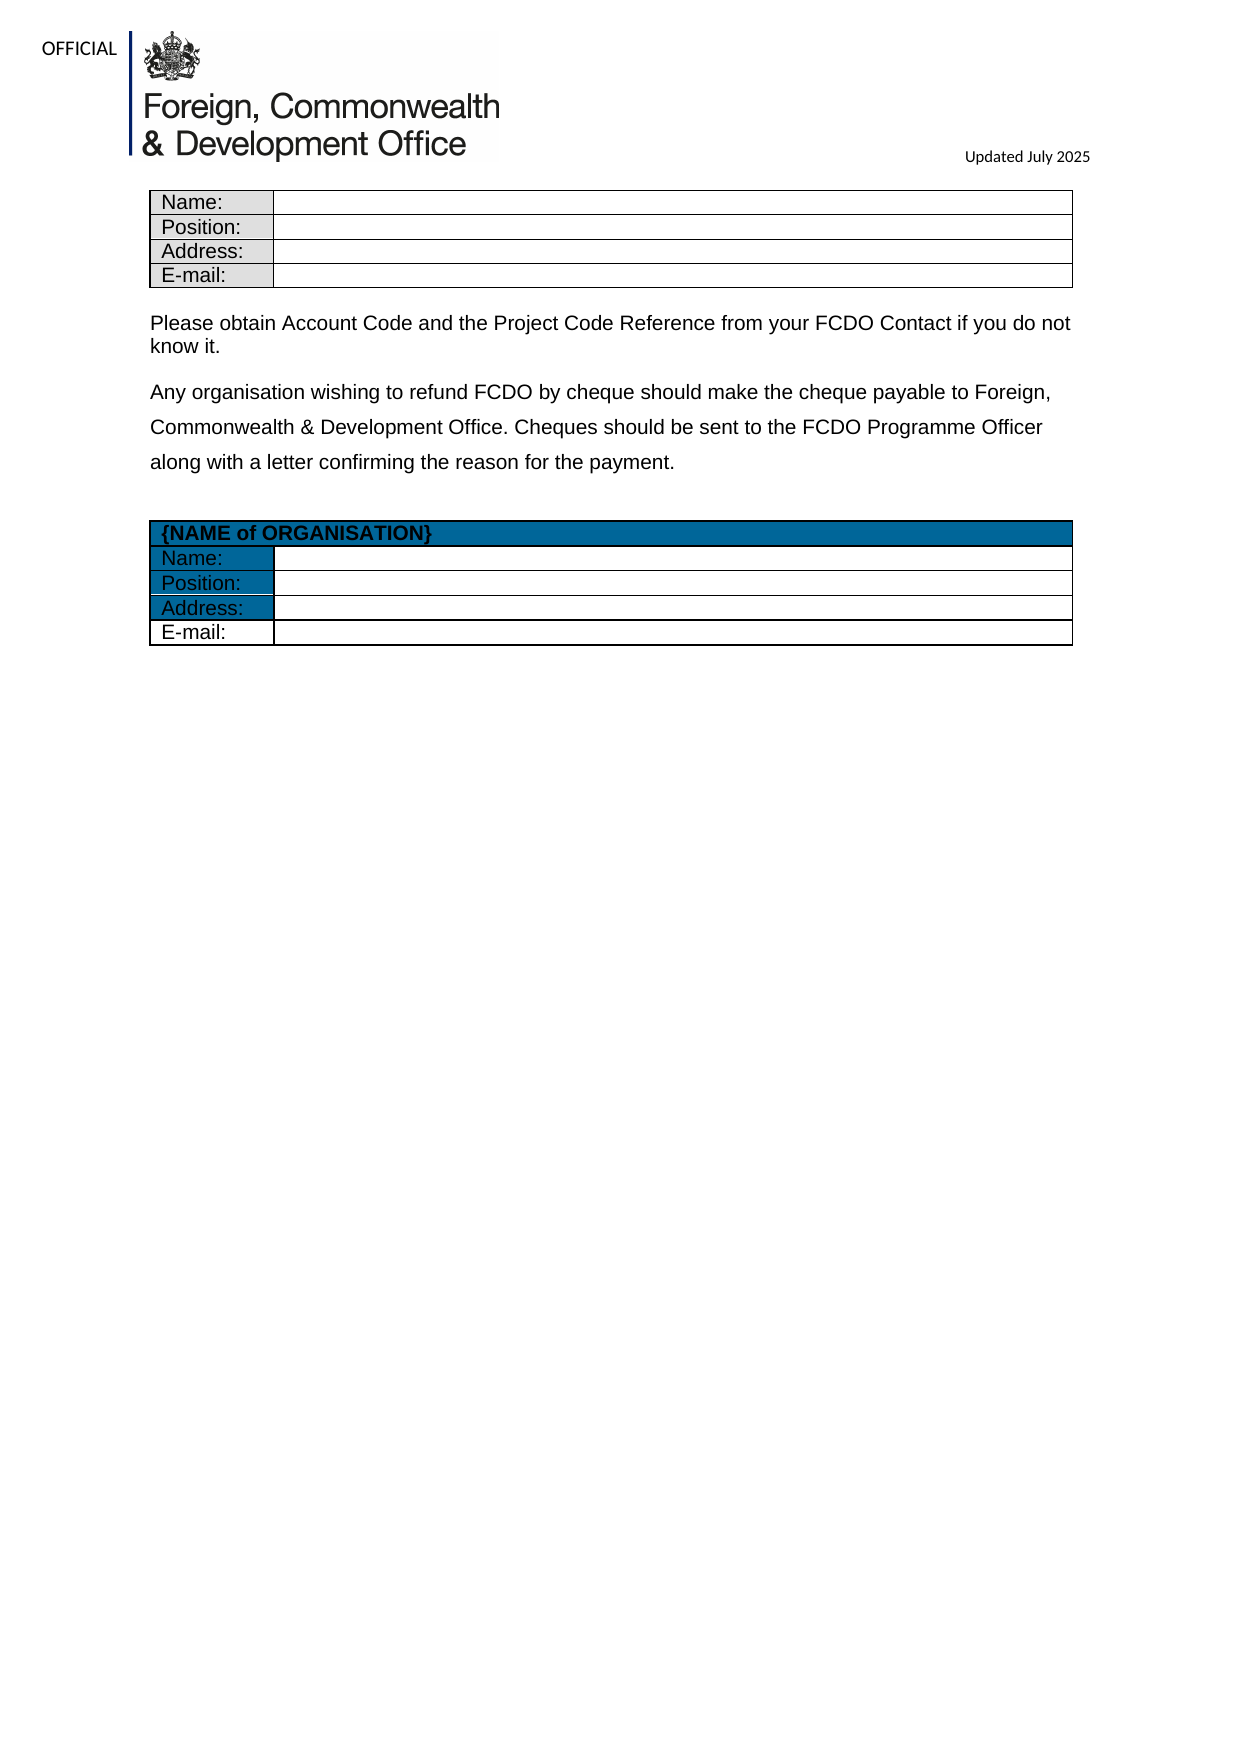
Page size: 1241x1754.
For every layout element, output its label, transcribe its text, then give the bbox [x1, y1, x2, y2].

table_cell [275, 596, 1072, 619]
table_header {NAME of ORGANISATION} [151, 522, 1072, 545]
table_cell E-mail: [151, 621, 273, 644]
table_cell Name: [151, 191, 273, 214]
table_cell [274, 264, 1072, 287]
table_cell [274, 191, 1072, 214]
table_cell [275, 547, 1072, 570]
table_cell Address: [151, 596, 273, 619]
table_cell [275, 621, 1072, 644]
table_cell Name: [151, 547, 273, 570]
text Any organisation wishing to refund FCDO by cheque should make the cheque payable to Foreign, Commonwealth & Development Office. Cheques should be sent to the FCDO Programme Officer along with a letter confirming the reason for the payment. [150, 381, 1090, 474]
text Please obtain Account Code and the Project Code Reference from your FCDO Contact if you do not know it. [150, 311, 1090, 358]
table_cell Address: [151, 240, 273, 263]
table_cell [275, 571, 1072, 594]
picture [129, 31, 499, 162]
table_cell E-mail: [151, 264, 273, 287]
table_cell Position: [151, 571, 273, 594]
table_cell [274, 240, 1072, 263]
table_cell Position: [151, 215, 273, 238]
table_cell [274, 215, 1072, 238]
